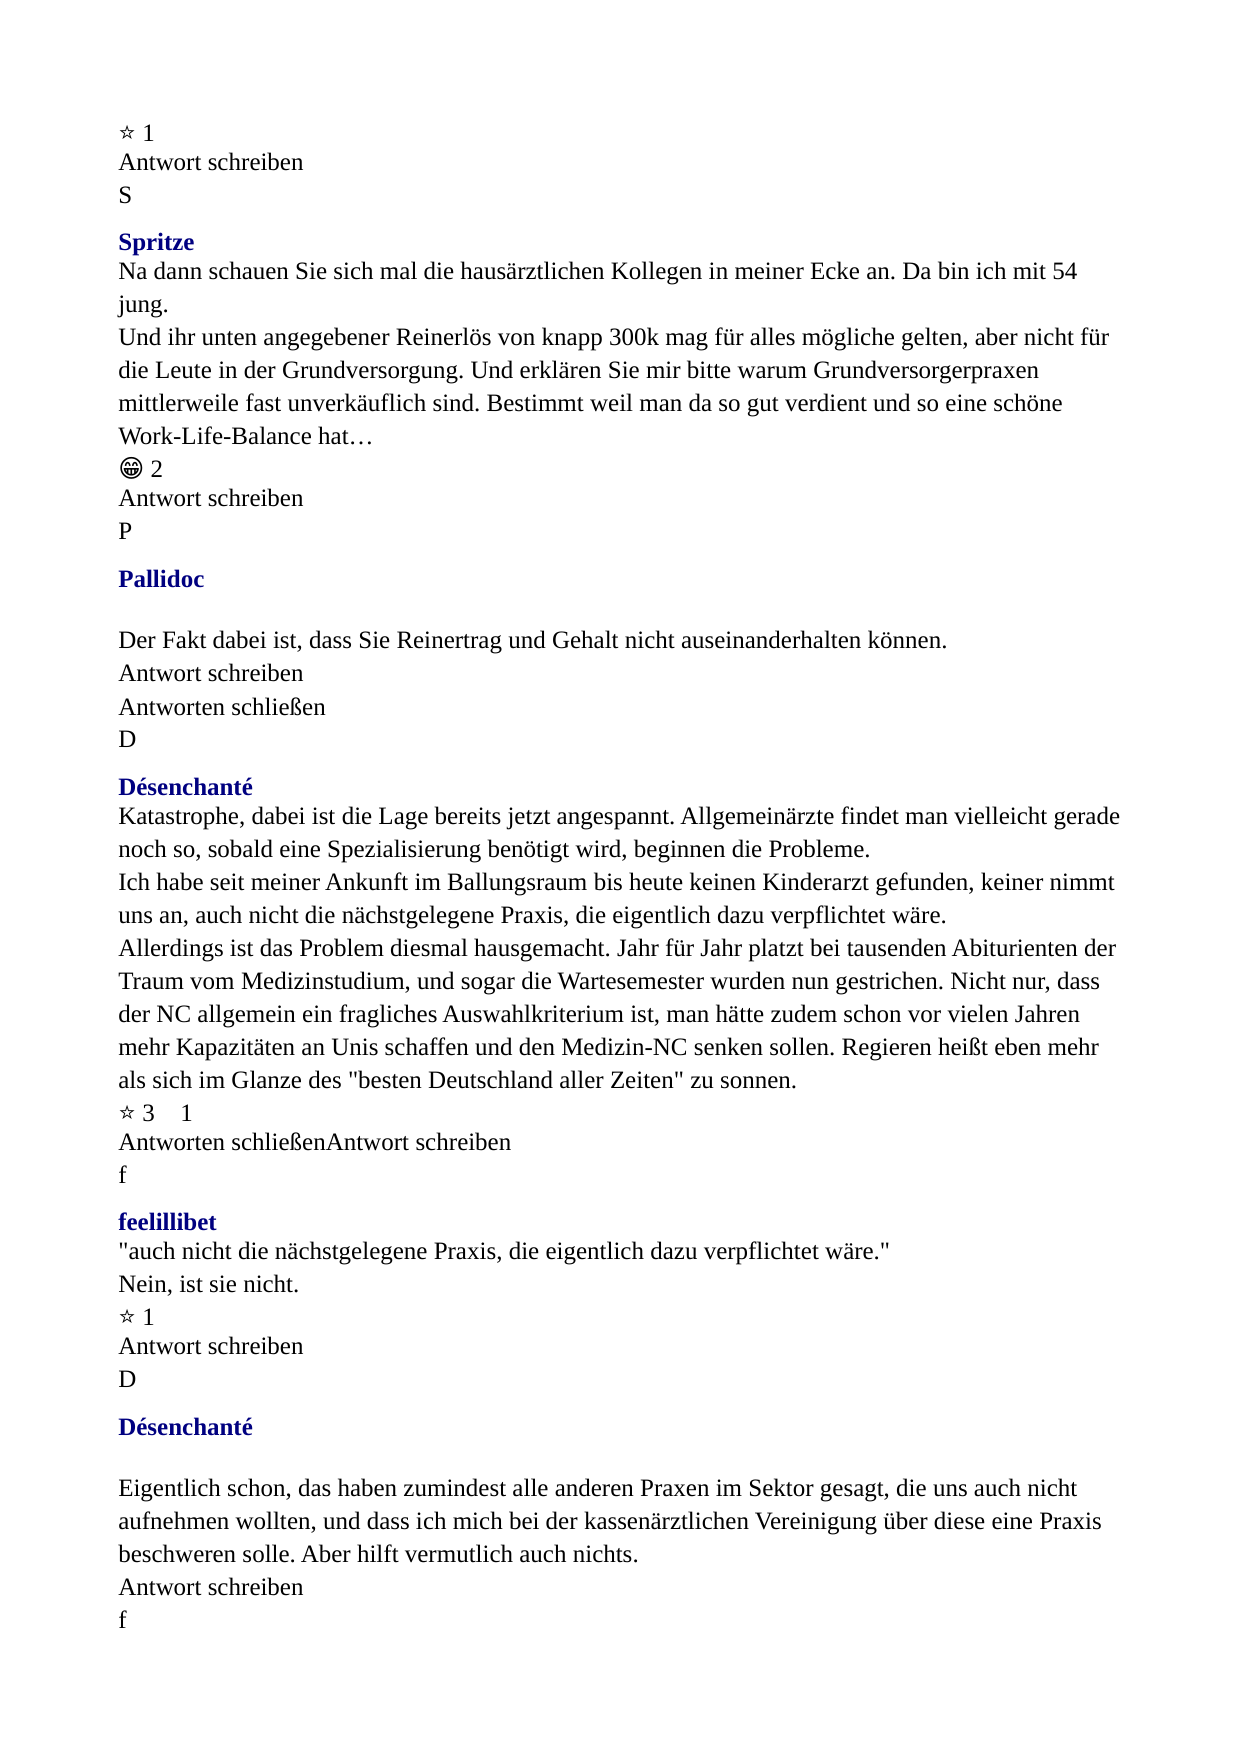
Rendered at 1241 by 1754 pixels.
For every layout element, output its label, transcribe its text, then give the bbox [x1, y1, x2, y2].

text D [118, 1364, 1122, 1393]
text Antwort schreiben [118, 147, 1122, 176]
text f [118, 1606, 1122, 1634]
subtitle Pallidoc [118, 564, 1122, 592]
text Eigentlich schon, das haben zumindest alle anderen Praxen im Sektor gesagt, die uns auch nicht aufnehmen wollten, und dass ich mich bei der kassenärztlichen Vereinigung über diese eine Praxis beschweren solle. Aber hilft vermutlich auch nichts. [118, 1473, 1122, 1568]
subtitle Spritze [118, 227, 1122, 256]
text Antwort schreiben [118, 1572, 1122, 1601]
text Antworten schließenAntwort schreiben [118, 1127, 1122, 1156]
text Antwort schreiben [118, 483, 1122, 512]
text Der Fakt dabei ist, dass Sie Reinertrag und Gehalt nicht auseinanderhalten können. [118, 626, 1122, 654]
text ⭐️ 3🤨 1 [118, 1098, 1122, 1127]
text Antworten schließen [118, 692, 1122, 720]
text f [118, 1160, 1122, 1189]
text Und ihr unten angegebener Reinerlös von knapp 300k mag für alles mögliche gelten, aber nicht für die Leute in der Grundversorgung. Und erklären Sie mir bitte warum Grundversorgerpraxen mittlerweile fast unverkäuflich sind. Bestimmt weil man da so gut verdient und so eine schöne Work-Life-Balance hat… [118, 322, 1122, 450]
text ⭐️ 1 [118, 1302, 1122, 1331]
text "auch nicht die nächstgelegene Praxis, die eigentlich dazu verpflichtet wäre." [118, 1236, 1122, 1265]
text ⭐️ 1 [118, 118, 1122, 147]
text S [118, 180, 1122, 209]
text 😁 2 [118, 454, 1122, 483]
text Antwort schreiben [118, 658, 1122, 687]
text Allerdings ist das Problem diesmal hausgemacht. Jahr für Jahr platzt bei tausenden Abiturienten der Traum vom Medizinstudium, und sogar die Wartesemester wurden nun gestrichen. Nicht nur, dass der NC allgemein ein fragliches Auswahlkriterium ist, man hätte zudem schon vor vielen Jahren mehr Kapazitäten an Unis schaffen und den Medizin-NC senken sollen. Regieren heißt eben mehr als sich im Glanze des "besten Deutschland aller Zeiten" zu sonnen. [118, 933, 1122, 1094]
text Na dann schauen Sie sich mal die hausärztlichen Kollegen in meiner Ecke an. Da bin ich mit 54 jung. [118, 256, 1122, 318]
subtitle Désenchanté [118, 772, 1122, 801]
text P [118, 516, 1122, 545]
text Katastrophe, dabei ist die Lage bereits jetzt angespannt. Allgemeinärzte findet man vielleicht gerade noch so, sobald eine Spezialisierung benötigt wird, beginnen die Probleme. [118, 801, 1122, 863]
text Nein, ist sie nicht. [118, 1269, 1122, 1298]
text Ich habe seit meiner Ankunft im Ballungsraum bis heute keinen Kinderarzt gefunden, keiner nimmt uns an, auch nicht die nächstgelegene Praxis, die eigentlich dazu verpflichtet wäre. [118, 867, 1122, 929]
subtitle feelillibet [118, 1207, 1122, 1236]
text Antwort schreiben [118, 1331, 1122, 1360]
text D [118, 724, 1122, 753]
subtitle Désenchanté [118, 1412, 1122, 1440]
